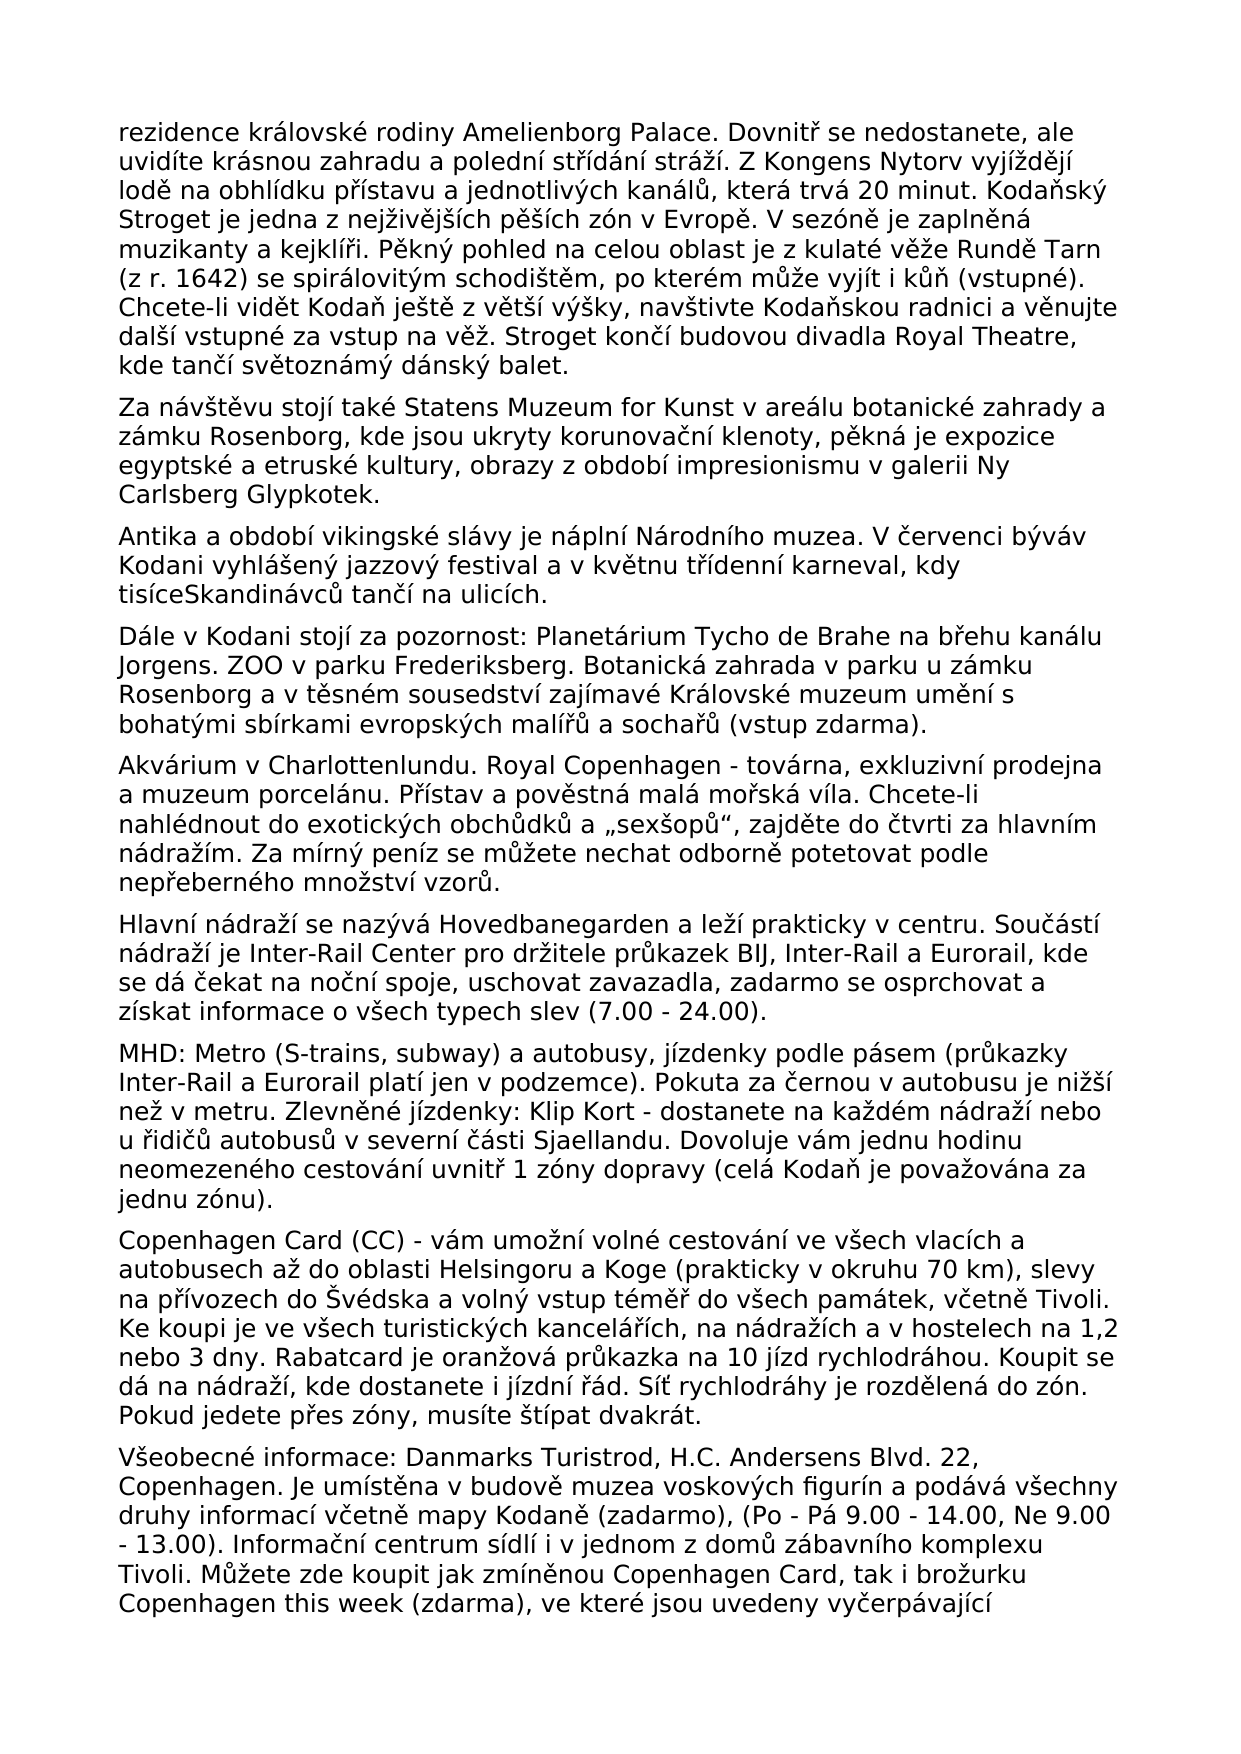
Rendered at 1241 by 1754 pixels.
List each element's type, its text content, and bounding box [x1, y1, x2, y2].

text Hlavní nádraží se nazývá Hovedbanegarden a leží prakticky v centru. Součástí nádraží je Inter-Rail Center pro držitele průkazek BIJ, Inter-Rail a Eurorail, kde se dá čekat na noční spoje, uschovat zavazadla, zadarmo se osprchovat a získat informace o všech typech slev (7.00 - 24.00). [118, 910, 1122, 1026]
text Dále v Kodani stojí za pozornost: Planetárium Tycho de Brahe na břehu kanálu Jorgens. ZOO v parku Frederiksberg. Botanická zahrada v parku u zámku Rosenborg a v těsném sousedství zajímavé Královské muzeum umění s bohatými sbírkami evropských malířů a sochařů (vstup zdarma). [118, 622, 1122, 739]
text Akvárium v Charlottenlundu. Royal Copenhagen - továrna, exkluzivní prodejna a muzeum porcelánu. Přístav a pověstná malá mořská víla. Chcete-li nahlédnout do exotických obchůdků a „sexšopů“, zajděte do čtvrti za hlavním nádražím. Za mírný peníz se můžete nechat odborně potetovat podle nepřeberného množství vzorů. [118, 751, 1122, 897]
text rezidence královské rodiny Amelienborg Palace. Dovnitř se nedostanete, ale uvidíte krásnou zahradu a polední střídání stráží. Z Kongens Nytorv vyjíždějí lodě na obhlídku přístavu a jednotlivých kanálů, která trvá 20 minut. Kodaňský Stroget je jedna z nejživějších pěších zón v Evropě. V sezóně je zaplněná muzikanty a kejklíři. Pěkný pohled na celou oblast je z kulaté věže Rundě Tarn (z r. 1642) se spirálovitým schodištěm, po kterém může vyjít i kůň (vstupné). Chcete-li vidět Kodaň ještě z větší výšky, navštivte Kodaňskou radnici a věnujte další vstupné za vstup na věž. Stroget končí budovou divadla Royal Theatre, kde tančí světoznámý dánský balet. [118, 118, 1122, 381]
text Všeobecné informace: Danmarks Turistrod, H.C. Andersens Blvd. 22, Copenhagen. Je umístěna v budově muzea voskových figurín a podává všechny druhy informací včetně mapy Kodaně (zadarmo), (Po - Pá 9.00 - 14.00, Ne 9.00 - 13.00). Informační centrum sídlí i v jednom z domů zábavního komplexu Tivoli. Můžete zde koupit jak zmíněnou Copenhagen Card, tak i brožurku Copenhagen this week (zdarma), ve které jsou uvedeny vyčerpávající [118, 1443, 1122, 1618]
text MHD: Metro (S-trains, subway) a autobusy, jízdenky podle pásem (průkazky Inter-Rail a Eurorail platí jen v podzemce). Pokuta za černou v autobusu je nižší než v metru. Zlevněné jízdenky: Klip Kort - dostanete na každém nádraží nebo u řidičů autobusů v severní části Sjaellandu. Dovoluje vám jednu hodinu neomezeného cestování uvnitř 1 zóny dopravy (celá Kodaň je považována za jednu zónu). [118, 1039, 1122, 1214]
text Antika a období vikingské slávy je náplní Národního muzea. V červenci býváv Kodani vyhlášený jazzový festival a v květnu třídenní karneval, kdy tisíceSkandinávců tančí na ulicích. [118, 522, 1122, 610]
text Copenhagen Card (CC) - vám umožní volné cestování ve všech vlacích a autobusech až do oblasti Helsingoru a Koge (prakticky v okruhu 70 km), slevy na přívozech do Švédska a volný vstup téměř do všech památek, včetně Tivoli. Ke koupi je ve všech turistických kancelářích, na nádražích a v hostelech na 1,2 nebo 3 dny. Rabatcard je oranžová průkazka na 10 jízd rychlodráhou. Koupit se dá na nádraží, kde dostanete i jízdní řád. Síť rychlodráhy je rozdělená do zón. Pokud jedete přes zóny, musíte štípat dvakrát. [118, 1226, 1122, 1431]
text Za návštěvu stojí také Statens Muzeum for Kunst v areálu botanické zahrady a zámku Rosenborg, kde jsou ukryty korunovační klenoty, pěkná je expozice egyptské a etruské kultury, obrazy z období impresionismu v galerii Ny Carlsberg Glypkotek. [118, 393, 1122, 510]
